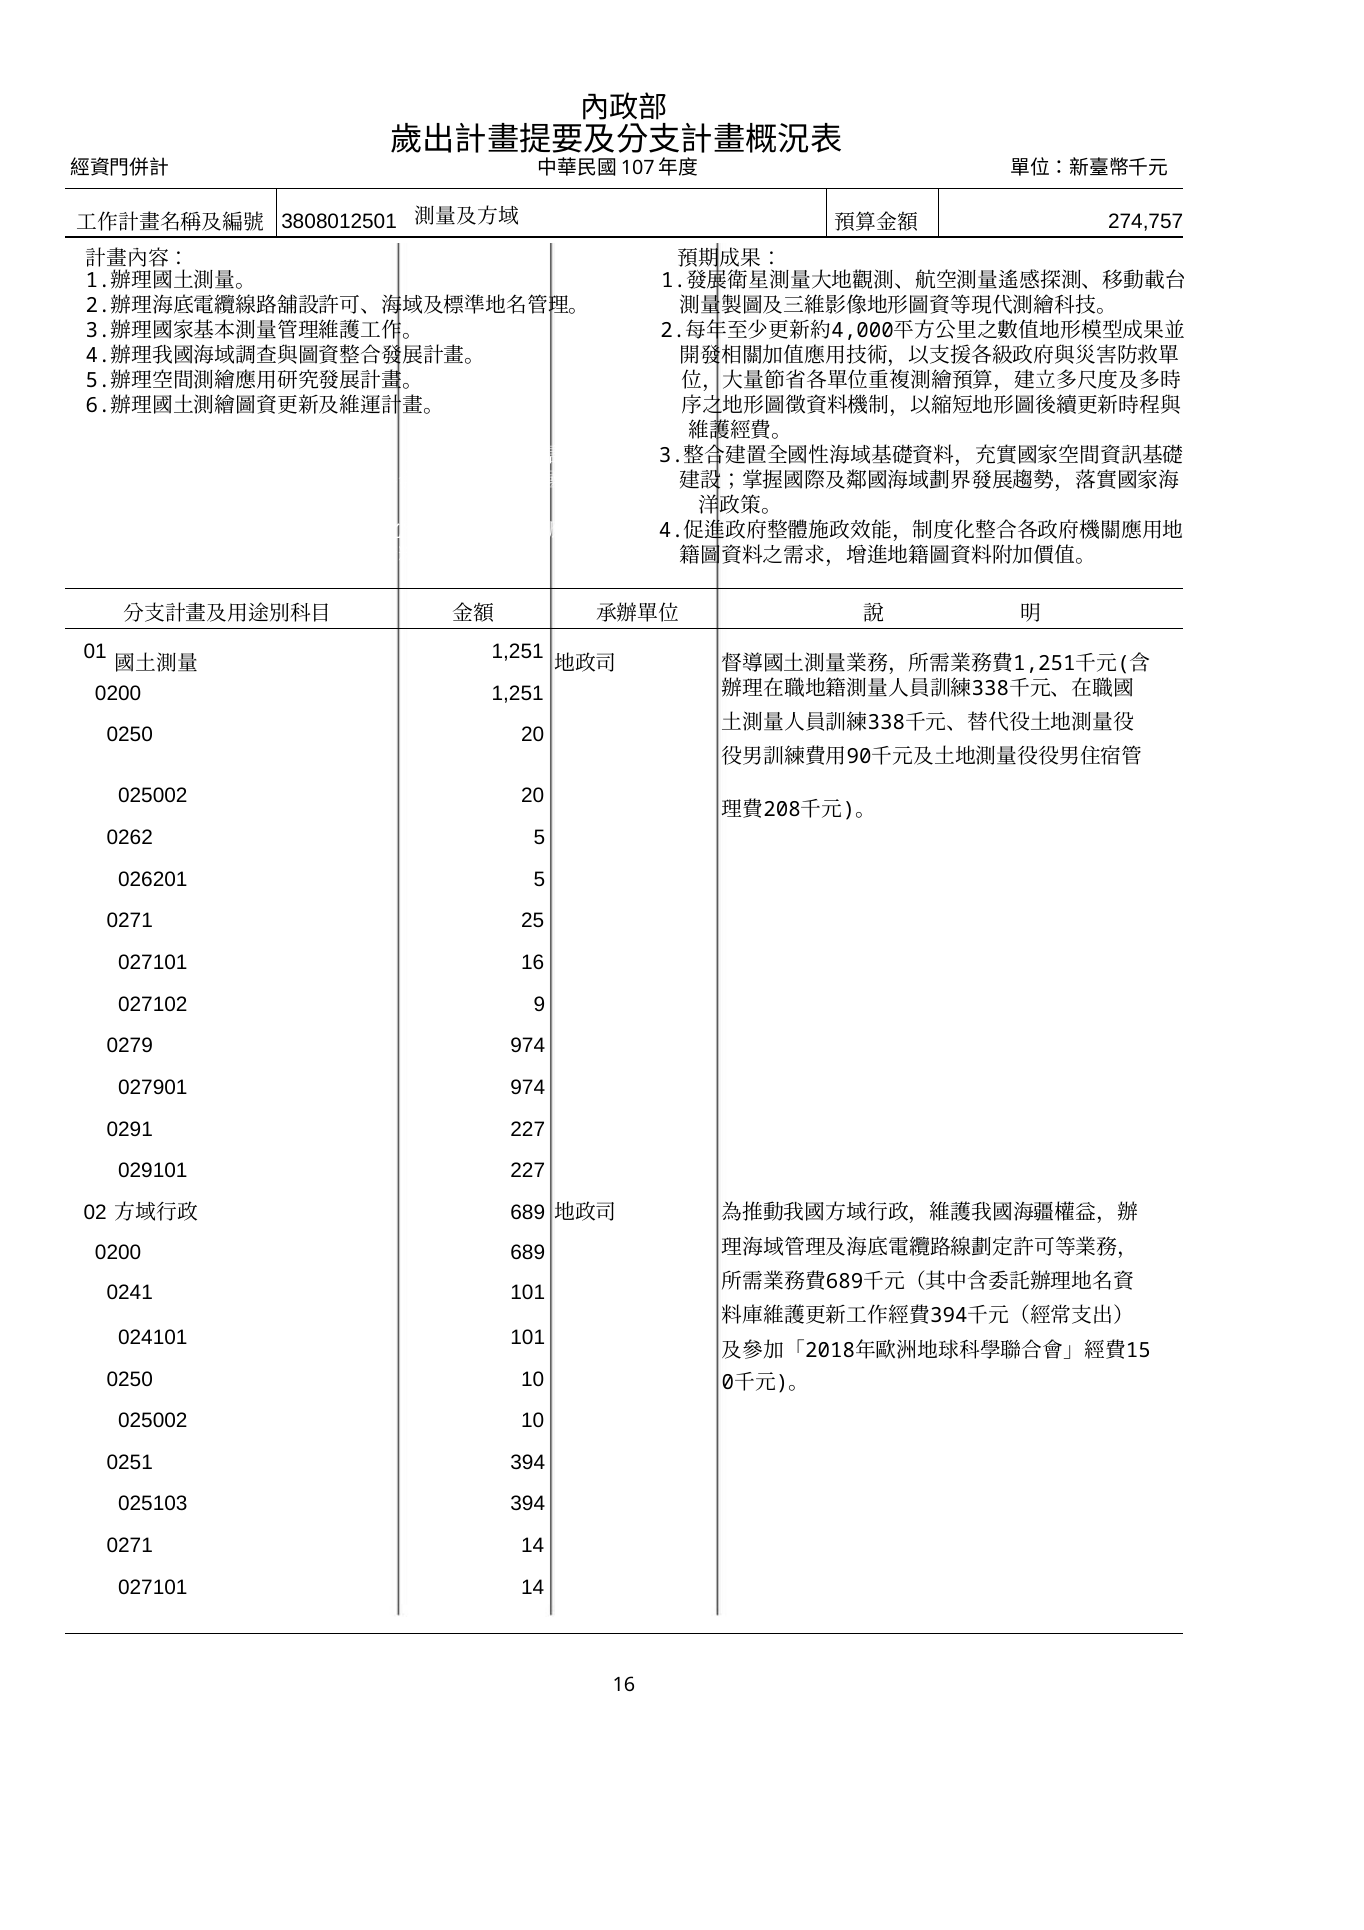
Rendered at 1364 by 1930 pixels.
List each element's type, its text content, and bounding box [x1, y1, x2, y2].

text 內政部 [1241, 94, 1364, 123]
text 16 [1241, 1675, 1364, 1695]
text 經資門併計 中華民國107年度 單位：新臺幣千元 [1241, 157, 1364, 179]
text 歲出計畫提要及分支計畫概況表 [1241, 123, 1364, 157]
